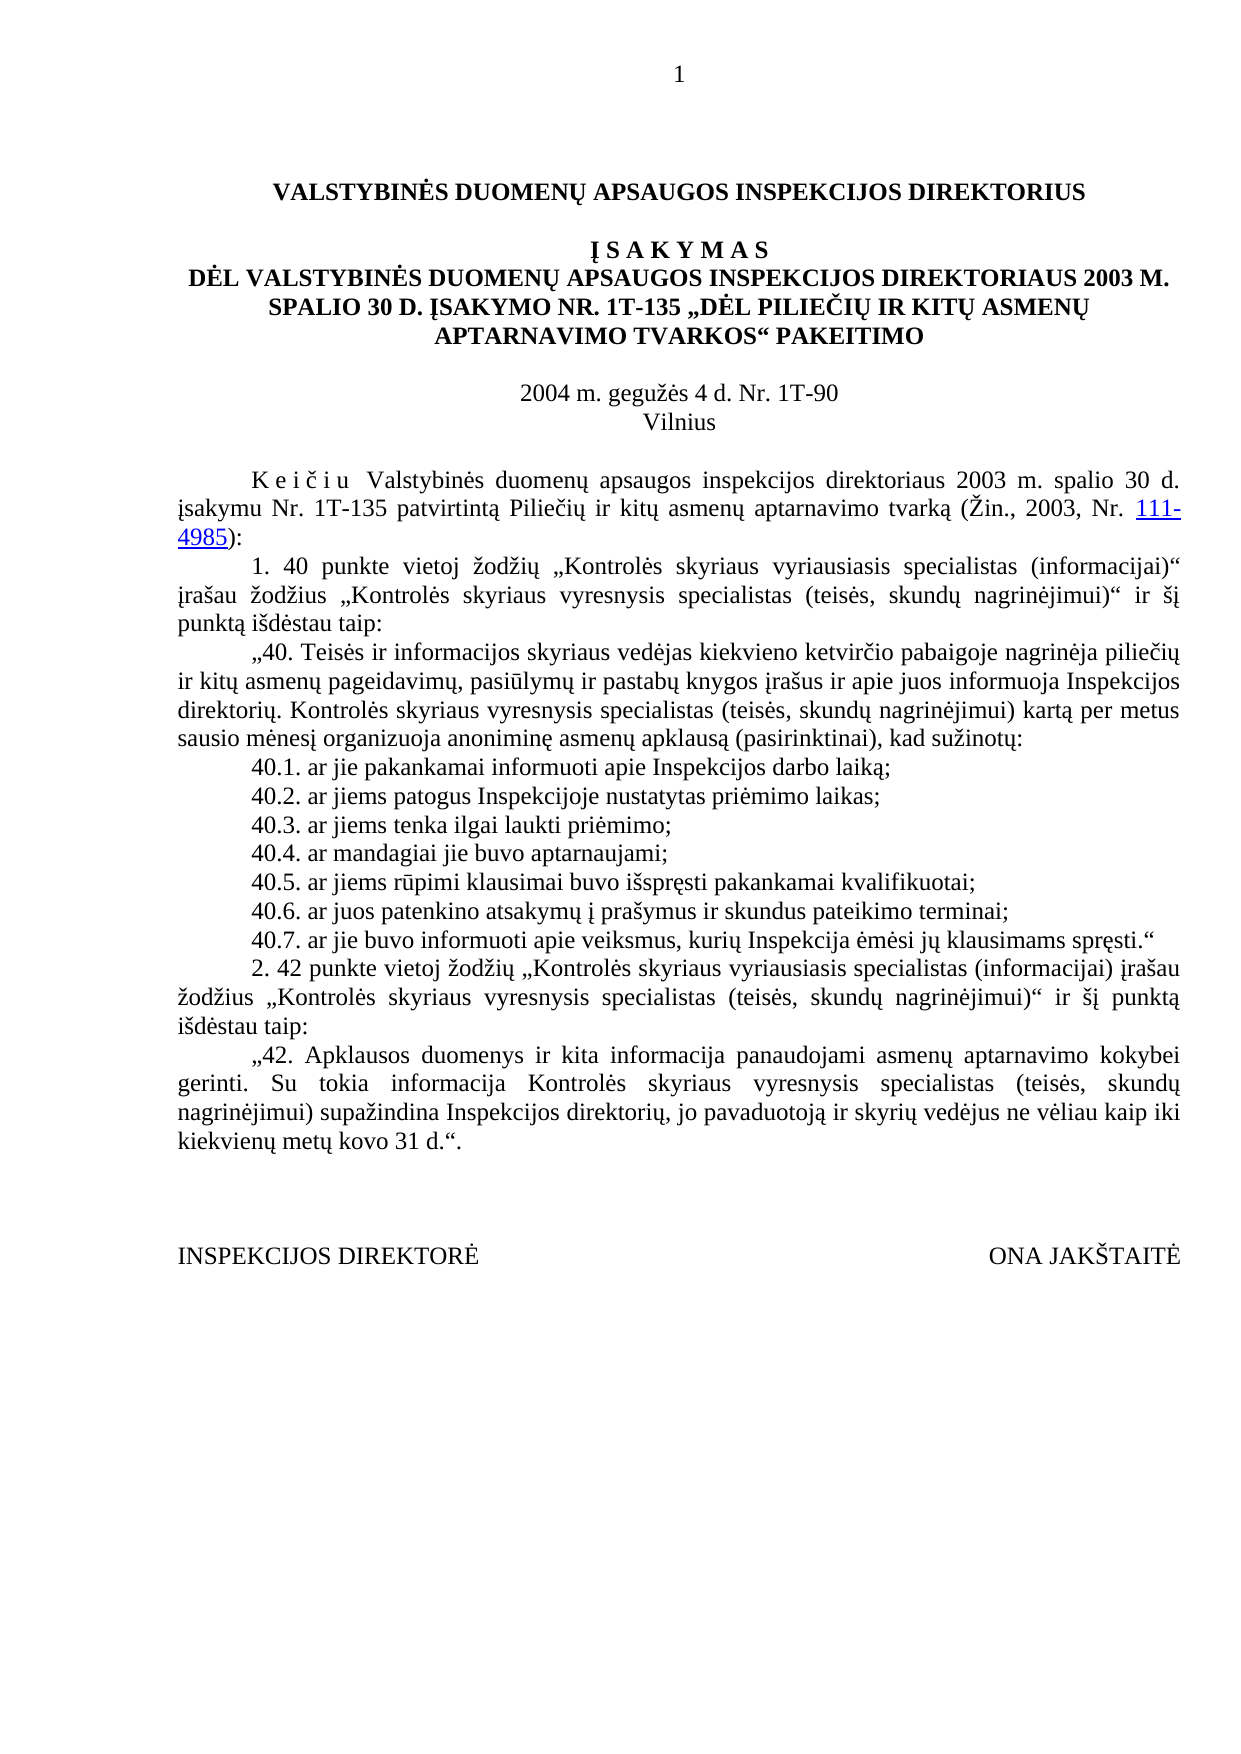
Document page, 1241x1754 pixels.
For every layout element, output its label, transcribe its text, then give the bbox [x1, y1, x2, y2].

text Keičiu Valstybinės duomenų apsaugos inspekcijos direktoriaus 2003 m. spalio 30 d. įsakymu Nr. 1T-135 patvirtintą Piliečių ir kitų asmenų aptarnavimo tvarką (Žin., 2003, Nr. 111-4985): [177, 465, 1181, 551]
text 40.3. ar jiems tenka ilgai laukti priėmimo; [177, 810, 1181, 838]
text 40.1. ar jie pakankamai informuoti apie Inspekcijos darbo laiką; [177, 752, 1181, 781]
text 40.2. ar jiems patogus Inspekcijoje nustatytas priėmimo laikas; [177, 781, 1181, 810]
text 2. 42 punkte vietoj žodžių „Kontrolės skyriaus vyriausiasis specialistas (informacijai) įrašau žodžius „Kontrolės skyriaus vyresnysis specialistas (teisės, skundų nagrinėjimui)“ ir šį punktą išdėstau taip: [177, 953, 1181, 1040]
text 1. 40 punkte vietoj žodžių „Kontrolės skyriaus vyriausiasis specialistas (informacijai)“ įrašau žodžius „Kontrolės skyriaus vyresnysis specialistas (teisės, skundų nagrinėjimui)“ ir šį punktą išdėstau taip: [177, 551, 1181, 637]
text „40. Teisės ir informacijos skyriaus vedėjas kiekvieno ketvirčio pabaigoje nagrinėja piliečių ir kitų asmenų pageidavimų, pasiūlymų ir pastabų knygos įrašus ir apie juos informuoja Inspekcijos direktorių. Kontrolės skyriaus vyresnysis specialistas (teisės, skundų nagrinėjimui) kartą per metus sausio mėnesį organizuoja anoniminę asmenų apklausą (pasirinktinai), kad sužinotų: [177, 637, 1181, 752]
text VALSTYBINĖS DUOMENŲ APSAUGOS INSPEKCIJOS DIREKTORIUS [177, 177, 1181, 206]
text Vilnius [177, 407, 1181, 436]
text „42. Apklausos duomenys ir kita informacija panaudojami asmenų aptarnavimo kokybei gerinti. Su tokia informacija Kontrolės skyriaus vyresnysis specialistas (teisės, skundų nagrinėjimui) supažindina Inspekcijos direktorių, jo pavaduotoją ir skyrių vedėjus ne vėliau kaip iki kiekvienų metų kovo 31 d.“. [177, 1040, 1181, 1155]
text INSPEKCIJOS DIREKTORĖ ONA JAKŠTAITĖ [177, 1241, 1181, 1270]
text 40.5. ar jiems rūpimi klausimai buvo išspręsti pakankamai kvalifikuotai; [177, 867, 1181, 896]
text 40.7. ar jie buvo informuoti apie veiksmus, kurių Inspekcija ėmėsi jų klausimams spręsti.“ [177, 925, 1181, 953]
text 40.6. ar juos patenkino atsakymų į prašymus ir skundus pateikimo terminai; [177, 896, 1181, 925]
text DĖL VALSTYBINĖS DUOMENŲ APSAUGOS INSPEKCIJOS DIREKTORIAUS 2003 M. SPALIO 30 D. ĮSAKYMO NR. 1T-135 „DĖL PILIEČIŲ IR KITŲ ASMENŲ APTARNAVIMO TVARKOS“ PAKEITIMO [177, 263, 1181, 350]
text 40.4. ar mandagiai jie buvo aptarnaujami; [177, 838, 1181, 867]
text 2004 m. gegužės 4 d. Nr. 1T-90 [177, 378, 1181, 407]
text Į S A K Y M A S [177, 235, 1181, 263]
